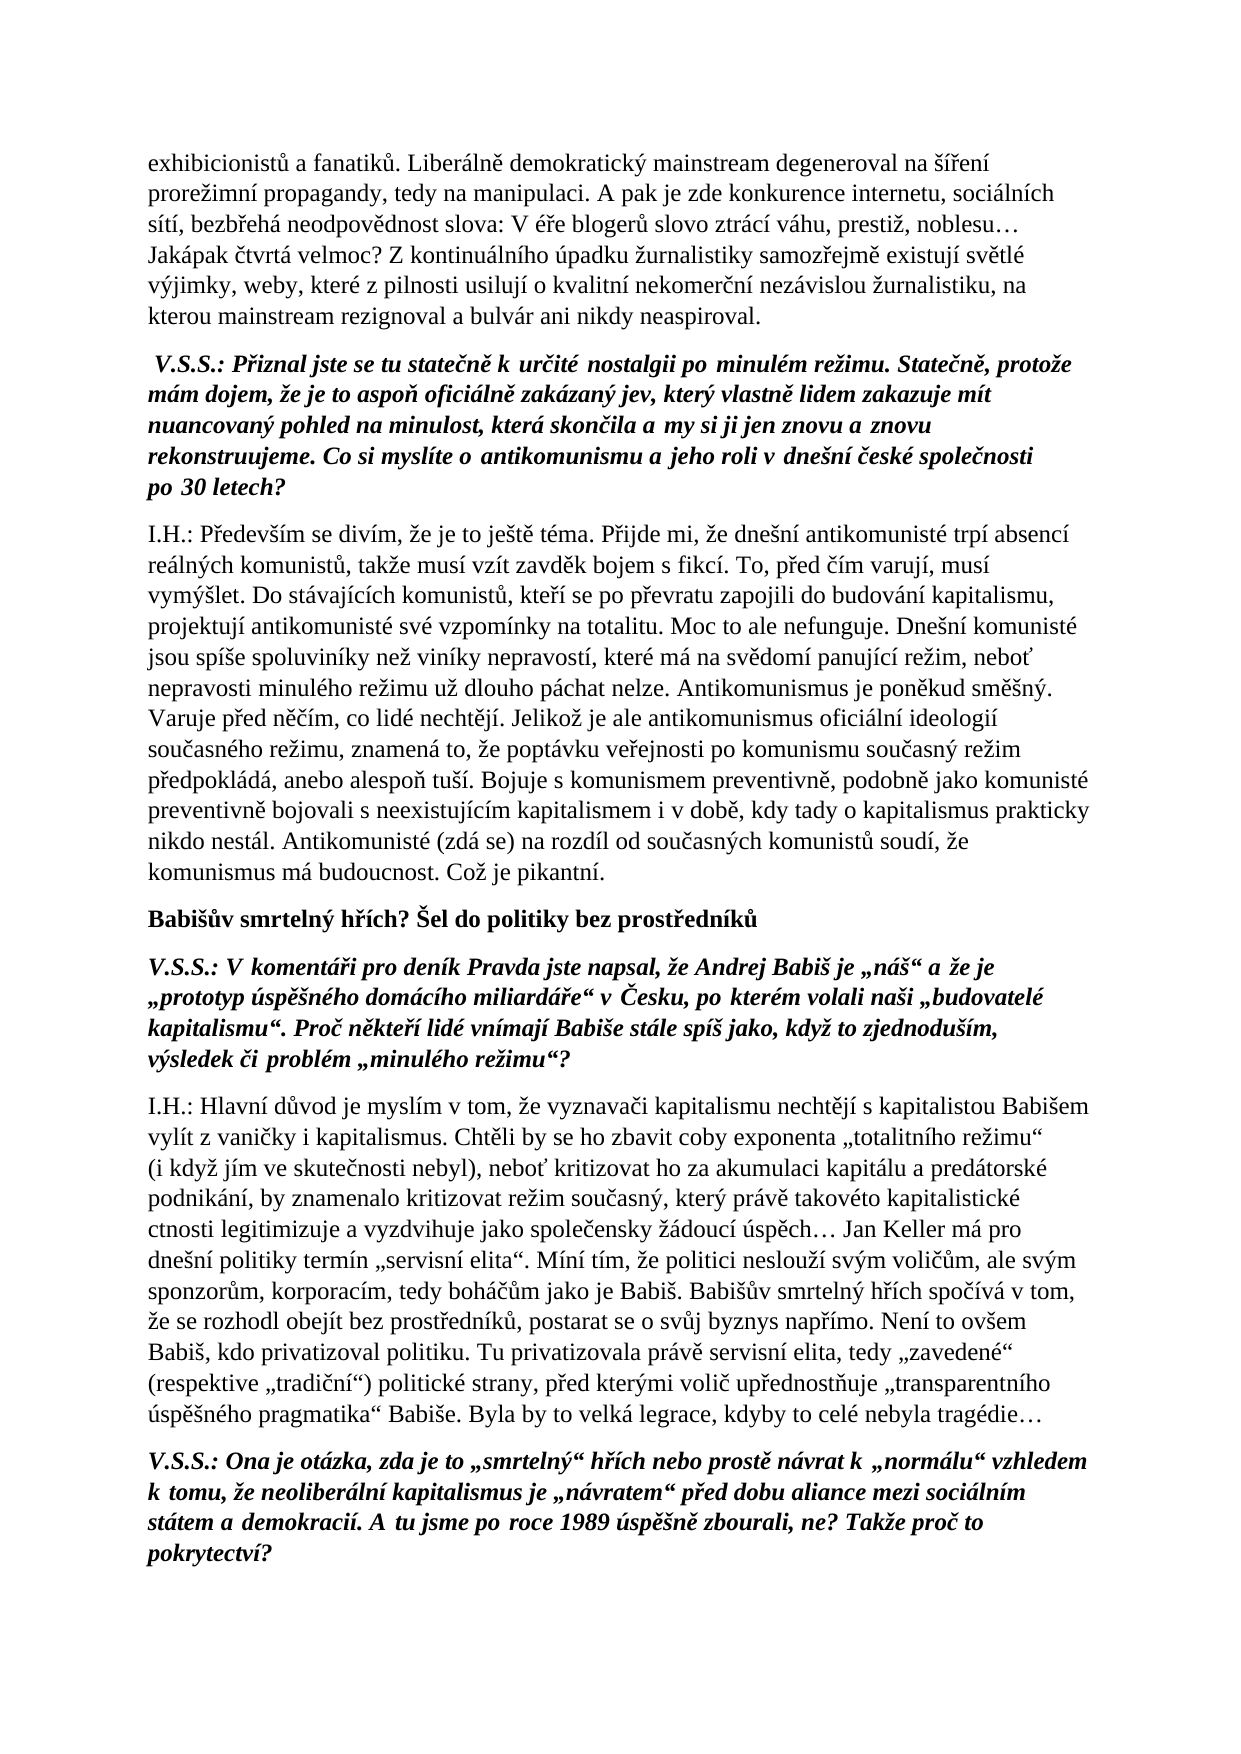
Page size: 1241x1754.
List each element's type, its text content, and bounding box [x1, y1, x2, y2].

text Babišův smrtelný hřích? Šel do politiky bez prostředníků [148, 904, 1093, 933]
text I.H.: Hlavní důvod je myslím v tom, že vyznavači kapitalismu nechtějí s kapitalistou Babišem vylít z vaničky i kapitalismus. Chtěli by se ho zbavit coby exponenta „totalitního režimu“ (i když jím ve skutečnosti nebyl), neboť kritizovat ho za akumulaci kapitálu a predátorské podnikání, by znamenalo kritizovat režim současný, který právě takovéto kapitalistické ctnosti legitimizuje a vyzdvihuje jako společensky žádoucí úspěch… Jan Keller má pro dnešní politiky termín „servisní elita“. Míní tím, že politici neslouží svým voličům, ale svým sponzorům, korporacím, tedy boháčům jako je Babiš. Babišův smrtelný hřích spočívá v tom, že se rozhodl obejít bez prostředníků, postarat se o svůj byznys napřímo. Není to ovšem Babiš, kdo privatizoval politiku. Tu privatizovala právě servisní elita, tedy „zavedené“ (respektive „tradiční“) politické strany, před kterými volič upřednostňuje „transparentního úspěšného pragmatika“ Babiše. Byla by to velká legrace, kdyby to celé nebyla tragédie… [148, 1091, 1093, 1427]
text V.S.S.: V komentáři pro deník Pravda jste napsal, že Andrej Babiš je „náš“ a že je „prototyp úspěšného domácího miliardáře“ v Česku, po kterém volali naši „budovatelé kapitalismu“. Proč někteří lidé vnímají Babiše stále spíš jako, když to zjednoduším, výsledek či problém „minulého režimu“? [148, 952, 1093, 1073]
text exhibicionistů a fanatiků. Liberálně demokratický mainstream degeneroval na šíření prorežimní propagandy, tedy na manipulaci. A pak je zde konkurence internetu, sociálních sítí, bezbřehá neodpovědnost slova: V éře blogerů slovo ztrácí váhu, prestiž, noblesu… Jakápak čtvrtá velmoc? Z kontinuálního úpadku žurnalistiky samozřejmě existují světlé výjimky, weby, které z pilnosti usilují o kvalitní nekomerční nezávislou žurnalistiku, na kterou mainstream rezignoval a bulvár ani nikdy neaspiroval. [148, 148, 1093, 330]
text V.S.S.: Ona je otázka, zda je to „smrtelný“ hřích nebo prostě návrat k „normálu“ vzhledem k tomu, že neoliberální kapitalismus je „návratem“ před dobu aliance mezi sociálním státem a demokracií. A tu jsme po roce 1989 úspěšně zbourali, ne? Takže proč to pokrytectví? [148, 1446, 1093, 1567]
text V.S.S.: Přiznal jste se tu statečně k určité nostalgii po minulém režimu. Statečně, protože mám dojem, že je to aspoň oficiálně zakázaný jev, který vlastně lidem zakazuje mít nuancovaný pohled na minulost, která skončila a my si ji jen znovu a znovu rekonstruujeme. Co si myslíte o antikomunismu a jeho roli v dnešní české společnosti po 30 letech? [148, 349, 1093, 500]
text I.H.: Především se divím, že je to ještě téma. Přijde mi, že dnešní antikomunisté trpí absencí reálných komunistů, takže musí vzít zavděk bojem s fikcí. To, před čím varují, musí vymýšlet. Do stávajících komunistů, kteří se po převratu zapojili do budování kapitalismu, projektují antikomunisté své vzpomínky na totalitu. Moc to ale nefunguje. Dnešní komunisté jsou spíše spoluviníky než viníky nepravostí, které má na svědomí panující režim, neboť nepravosti minulého režimu už dlouho páchat nelze. Antikomunismus je poněkud směšný. Varuje před něčím, co lidé nechtějí. Jelikož je ale antikomunismus oficiální ideologií současného režimu, znamená to, že poptávku veřejnosti po komunismu současný režim předpokládá, anebo alespoň tuší. Bojuje s komunismem preventivně, podobně jako komunisté preventivně bojovali s neexistujícím kapitalismem i v době, kdy tady o kapitalismus prakticky nikdo nestál. Antikomunisté (zdá se) na rozdíl od současných komunistů soudí, že komunismus má budoucnost. Což je pikantní. [148, 519, 1093, 886]
